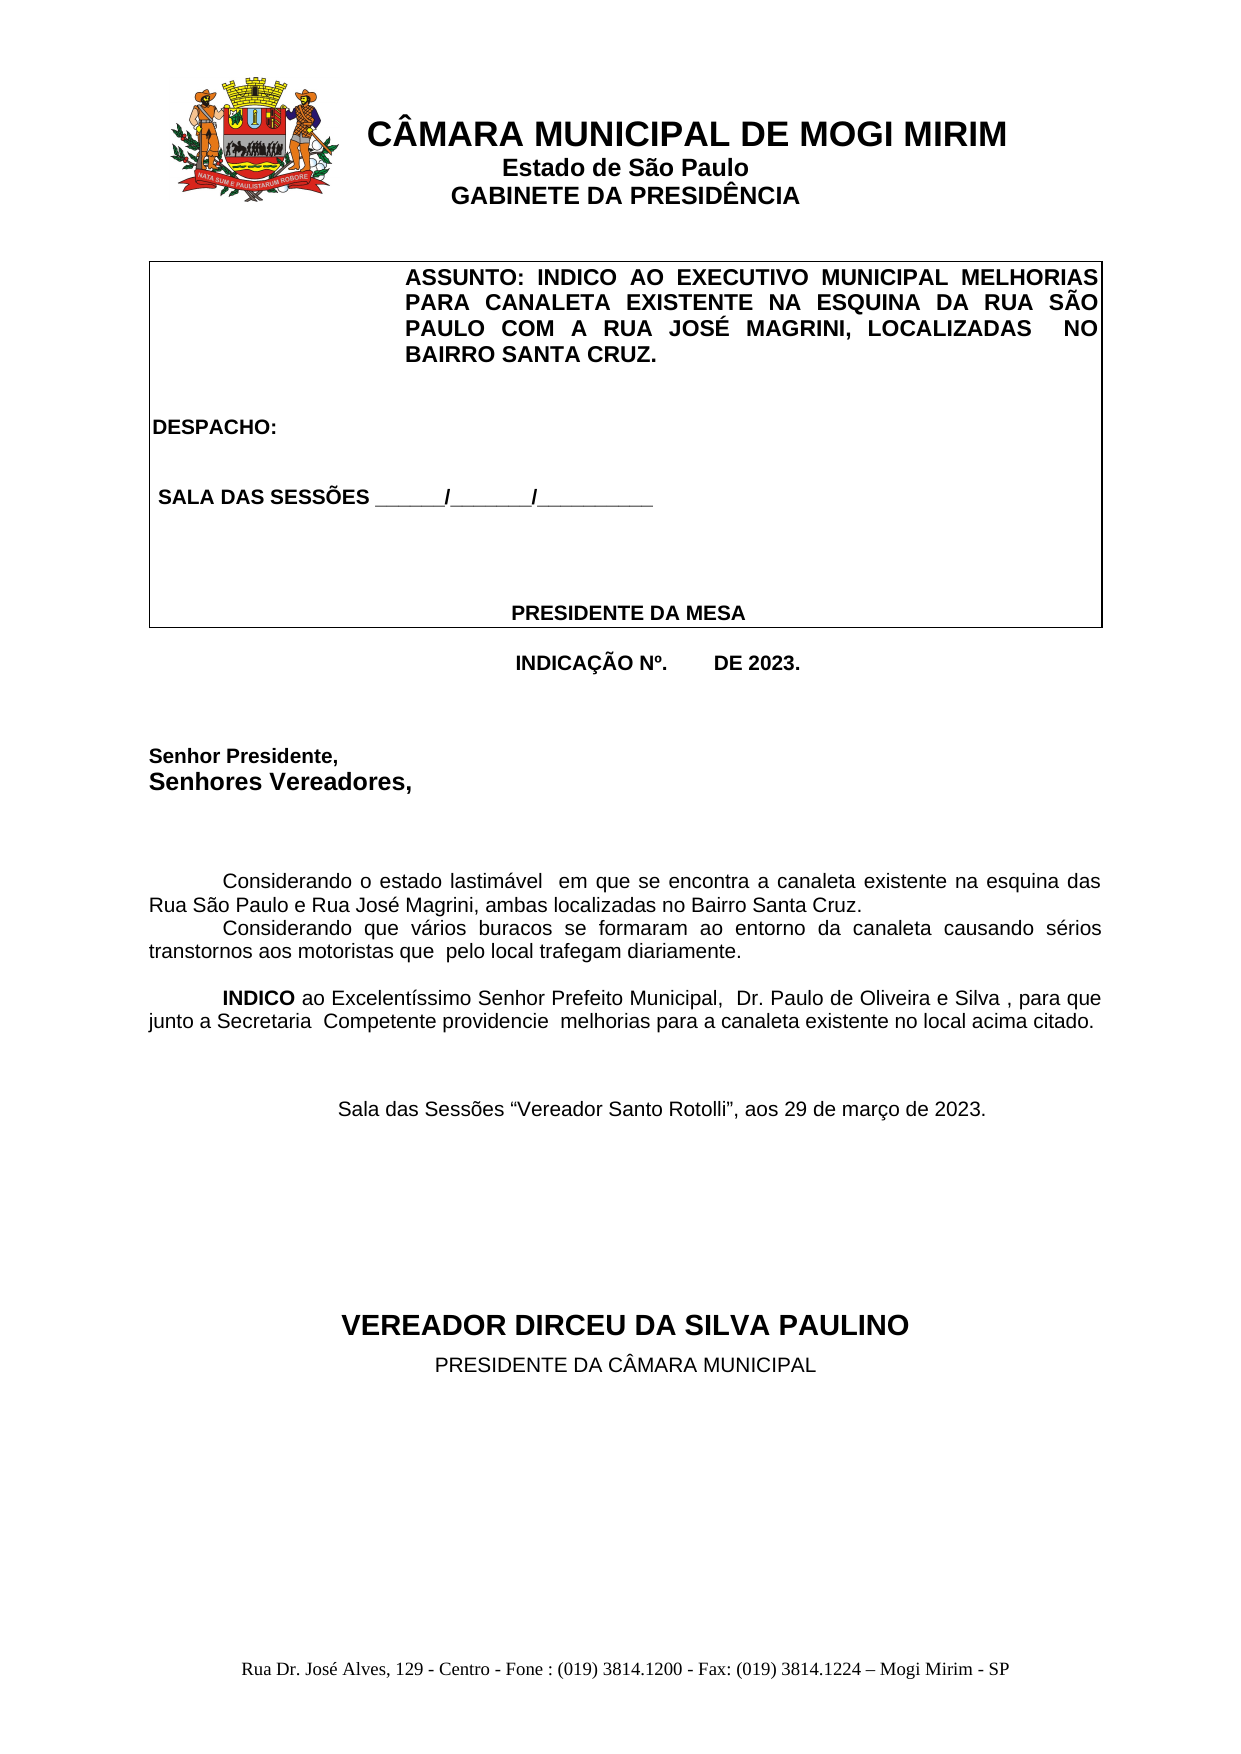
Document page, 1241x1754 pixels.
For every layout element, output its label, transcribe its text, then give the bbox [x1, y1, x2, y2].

subtitle Senhores Vereadores, [148, 768, 1103, 796]
text Senhor Presidente, [148, 745, 1103, 768]
text PRESIDENTE DA MESA [150, 598, 1101, 627]
text INDICAÇÃO Nº. DE 2023. [148, 652, 1103, 675]
text Considerando que vários buracos se formaram ao entorno da canaleta causando sérios transtornos aos motoristas que pelo local trafegam diariamente. [148, 916, 1103, 963]
text DESPACHO: [150, 412, 1101, 439]
text INDICO ao Excelentíssimo Senhor Prefeito Municipal, Dr. Paulo de Oliveira e Silva , para que junto a Secretaria Competente providencie melhorias para a canaleta existente no local acima citado. [148, 986, 1103, 1032]
picture [169, 77, 340, 202]
text SALA DAS SESSÕES ______/_______/__________ [150, 482, 1101, 509]
text Considerando o estado lastimável em que se encontra a canaleta existente na esquina das Rua São Paulo e Rua José Magrini, ambas localizadas no Bairro Santa Cruz. [148, 870, 1103, 916]
text ASSUNTO: INDICO AO EXECUTIVO MUNICIPAL MELHORIAS PARA CANALETA EXISTENTE NA ESQUINA DA RUA SÃO PAULO COM A RUA JOSÉ MAGRINI, LOCALIZADAS NO BAIRRO SANTA CRUZ. [150, 262, 1101, 367]
subtitle VEREADOR DIRCEU DA SILVA PAULINO [148, 1308, 1103, 1341]
text Sala das Sessões “Vereador Santo Rotolli”, aos 29 de março de 2023. [148, 1098, 1103, 1121]
text PRESIDENTE DA CÂMARA MUNICIPAL [148, 1353, 1103, 1377]
